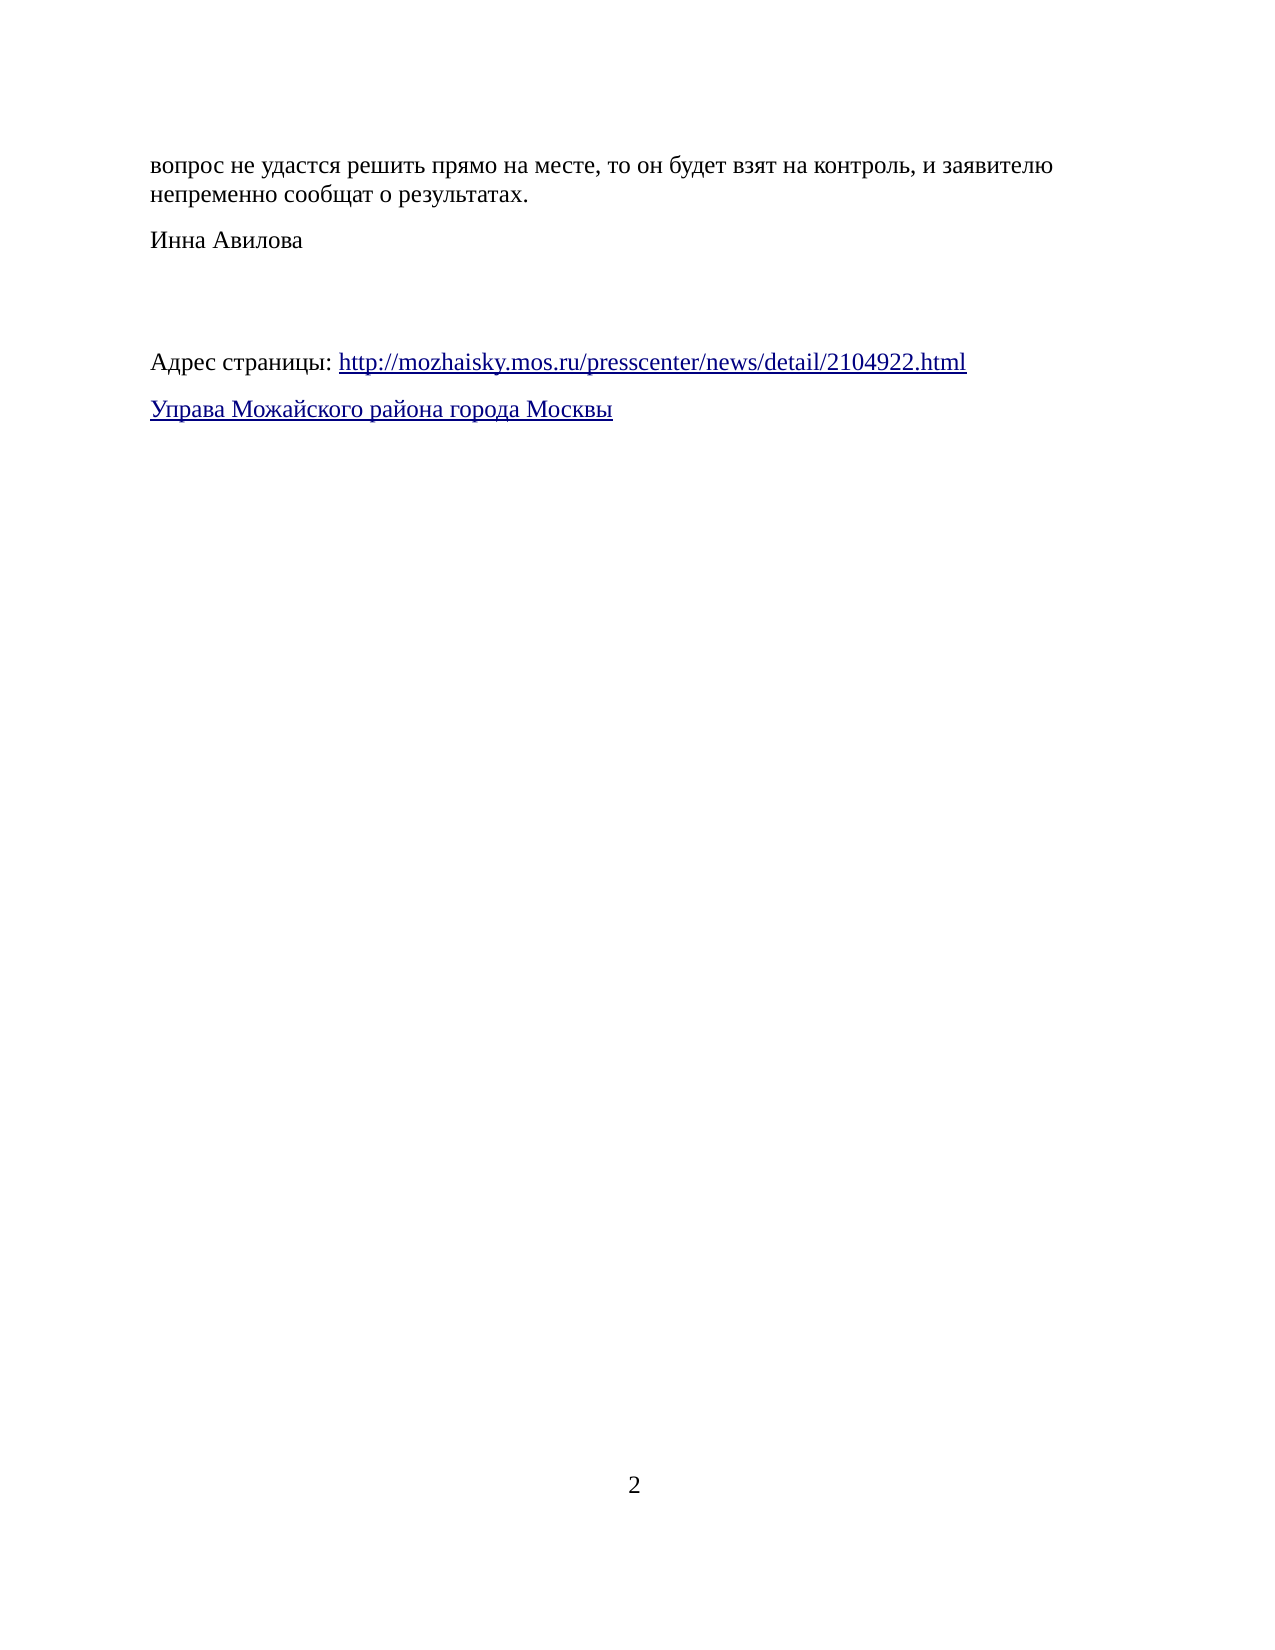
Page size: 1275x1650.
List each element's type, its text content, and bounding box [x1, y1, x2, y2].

text Адрес страницы: http://mozhaisky.mos.ru/presscenter/news/detail/2104922.html [150, 347, 1125, 376]
text вопрос не удастся решить прямо на месте, то он будет взят на контроль, и заявителю непременно сообщат о результатах. [150, 150, 1125, 207]
text Инна Авилова [150, 225, 1125, 254]
text Управа Можайского района города Москвы [150, 394, 1125, 423]
